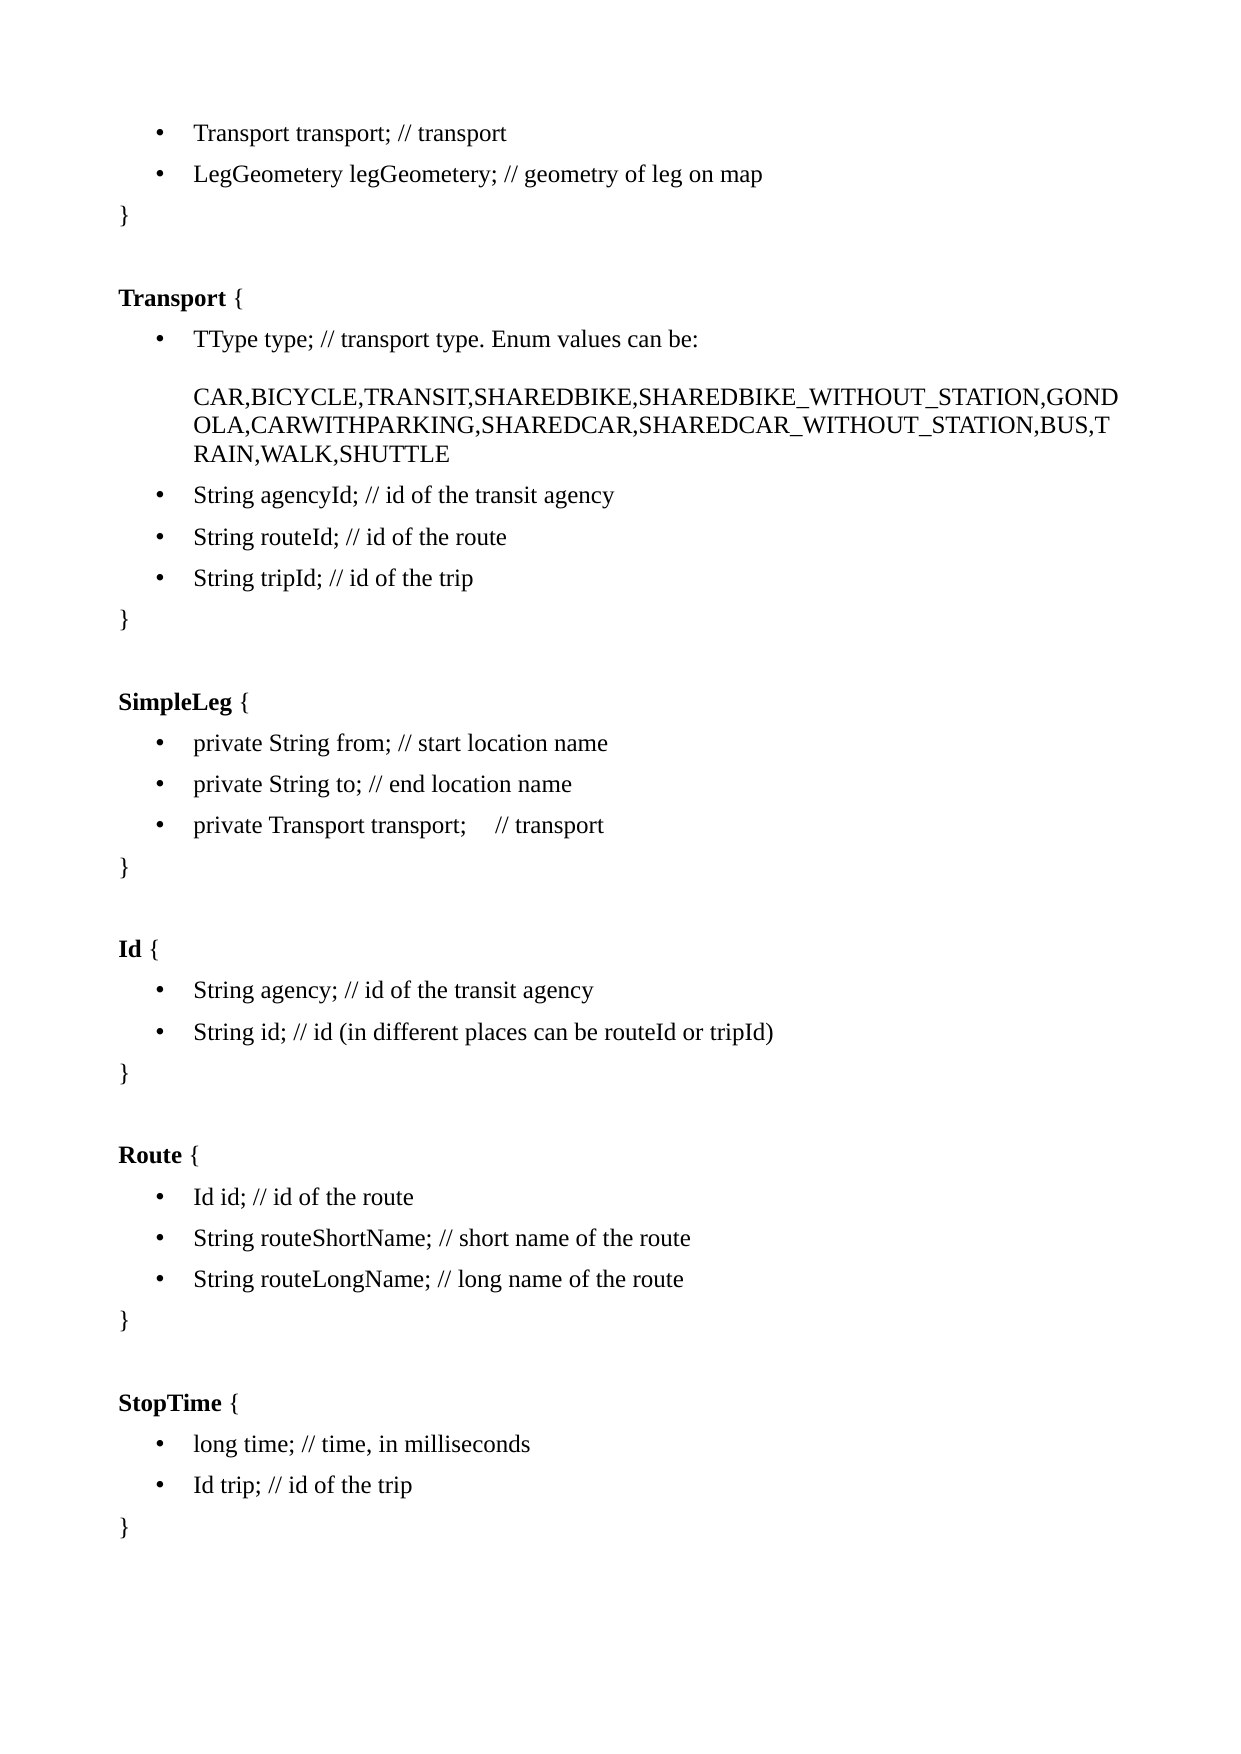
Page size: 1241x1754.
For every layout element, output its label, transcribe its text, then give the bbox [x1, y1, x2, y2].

text } [118, 1058, 1122, 1087]
list String id; // id (in different places can be routeId or tripId) [156, 1017, 1122, 1046]
list String routeId; // id of the route [156, 522, 1122, 551]
list TType type; // transport type. Enum values can be: CAR,BICYCLE,TRANSIT,SHAREDBIKE,SHAREDBIKE_WITHOUT_STATION,GONDOLA,CARWITHPARKING,SHAREDCAR,SHAREDCAR_WITHOUT_STATION,BUS,TRAIN,WALK,SHUTTLE [156, 324, 1122, 468]
list String tripId; // id of the trip [156, 563, 1122, 592]
list private String to; // end location name [156, 769, 1122, 798]
text } [118, 852, 1122, 881]
list String routeShortName; // short name of the route [156, 1223, 1122, 1252]
text SimpleLeg { [118, 687, 1122, 716]
list private Transport transport; // transport [156, 811, 1122, 839]
list String agency; // id of the transit agency [156, 976, 1122, 1004]
text Transport { [118, 283, 1122, 312]
text Id { [118, 934, 1122, 963]
text } [118, 201, 1122, 229]
list String agencyId; // id of the transit agency [156, 481, 1122, 509]
list String routeLongName; // long name of the route [156, 1264, 1122, 1293]
text } [118, 1512, 1122, 1541]
text Route { [118, 1141, 1122, 1169]
list LegGeometery legGeometery; // geometry of leg on map [156, 159, 1122, 188]
list Id trip; // id of the trip [156, 1471, 1122, 1499]
text } [118, 604, 1122, 633]
text StopTime { [118, 1388, 1122, 1417]
list Transport transport; // transport [156, 118, 1122, 147]
text } [118, 1306, 1122, 1334]
list Id id; // id of the route [156, 1182, 1122, 1211]
list private String from; // start location name [156, 728, 1122, 757]
list long time; // time, in milliseconds [156, 1429, 1122, 1458]
